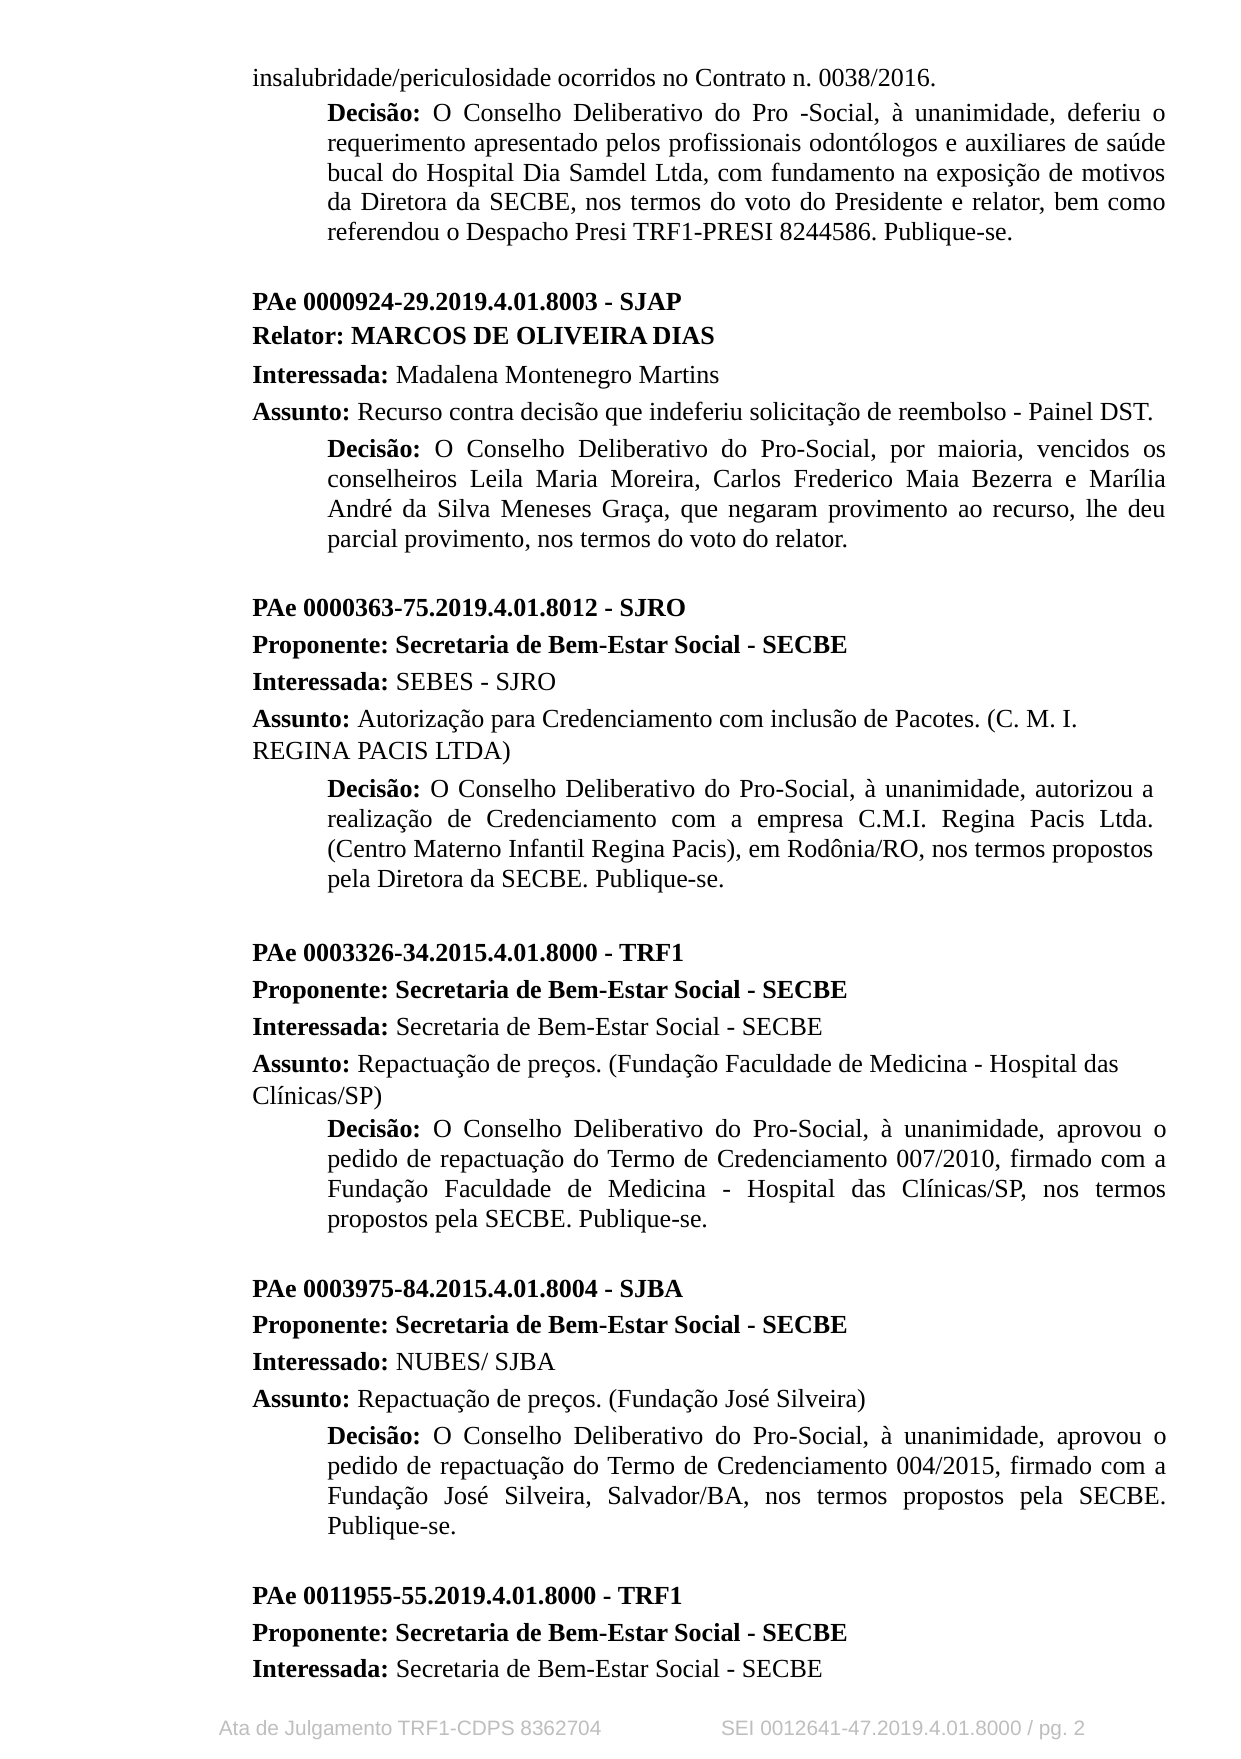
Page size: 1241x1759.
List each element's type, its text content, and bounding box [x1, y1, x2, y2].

text PAe 0003326-34.2015.4.01.8000 - TRF1 [252, 937, 1167, 967]
text Interessada: Secretaria de Bem-Estar Social - SECBE [252, 1011, 1167, 1041]
text Assunto: Repactuação de preços. (Fundação Faculdade de Medicina - Hospital das Clínicas/SP) [252, 1048, 1167, 1110]
text Decisão: O Conselho Deliberativo do Pro-Social, à unanimidade, aprovou o pedido de repactuação do Termo de Credenciamento 004/2015, firmado com a Fundação José Silveira, Salvador/BA, nos termos propostos pela SECBE. Publique-se. [327, 1420, 1167, 1540]
text Relator: MARCOS DE OLIVEIRA DIAS​ [252, 320, 1167, 350]
text PAe 0003975-84.2015.4.01.8004 - SJBA [252, 1273, 1167, 1303]
text Proponente: Secretaria de Bem-Estar Social - SECBE [252, 1617, 1167, 1647]
text Interessada: SEBES - SJRO [252, 666, 1167, 696]
text Ata de Julgamento TRF1-CDPS 8362704 SEI 0012641-47.2019.4.01.8000 / pg. 2 [219, 1716, 1167, 1740]
text PAe 0000363-75.2019.4.01.8012 - SJRO [252, 592, 1167, 622]
text insalubridade/periculosidade ocorridos no Contrato n. 0038/2016. [252, 62, 1167, 92]
text Assunto: Autorização para Credenciamento com inclusão de Pacotes. (C. M. I. REGINA PACIS LTDA) [252, 703, 1165, 765]
text Assunto: Recurso contra decisão que indeferiu solicitação de reembolso - Painel DST. [252, 396, 1167, 426]
text Proponente: Secretaria de Bem-Estar Social - SECBE [252, 629, 1167, 659]
text Decisão: O Conselho Deliberativo do Pro -Social, à unanimidade, deferiu o requerimento apresentado pelos profissionais odontólogos e auxiliares de saúde bucal do Hospital Dia Samdel Ltda, com fundamento na exposição de motivos da Diretora da SECBE, nos termos do voto do Presidente e relator, bem como referendou o Despacho Presi TRF1-PRESI 8244586. Publique-se. [327, 98, 1167, 246]
text Interessada: Madalena Montenegro Martins [252, 359, 1167, 389]
text PAe 0000924-29.2019.4.01.8003 - SJAP [252, 286, 1167, 316]
text Decisão: O Conselho Deliberativo do Pro-Social, por maioria, vencidos os conselheiros Leila Maria Moreira, Carlos Frederico Maia Bezerra e Marília André da Silva Meneses Graça, que negaram provimento ao recurso, lhe deu parcial provimento, nos termos do voto do relator. [327, 433, 1167, 553]
text Assunto: Repactuação de preços. (Fundação José Silveira) [252, 1383, 1167, 1413]
text Decisão: O Conselho Deliberativo do Pro-Social, à unanimidade, autorizou a realização de Credenciamento com a empresa C.M.I. Regina Pacis Ltda. (Centro Materno Infantil Regina Pacis), em Rodônia/RO, nos termos propostos pela Diretora da SECBE. Publique-se. [327, 773, 1155, 893]
text Decisão: O Conselho Deliberativo do Pro-Social, à unanimidade, aprovou o pedido de repactuação do Termo de Credenciamento 007/2010, firmado com a Fundação Faculdade de Medicina - Hospital das Clínicas/SP, nos termos propostos pela SECBE. Publique-se. [327, 1113, 1167, 1233]
text Proponente: Secretaria de Bem-Estar Social - SECBE [252, 1309, 1167, 1339]
text Interessado: NUBES/ SJBA [252, 1346, 1167, 1376]
text Proponente: Secretaria de Bem-Estar Social - SECBE [252, 974, 1167, 1004]
text Interessada: Secretaria de Bem-Estar Social - SECBE [252, 1653, 1167, 1683]
text PAe 0011955-55.2019.4.01.8000 - TRF1 [252, 1580, 1167, 1610]
